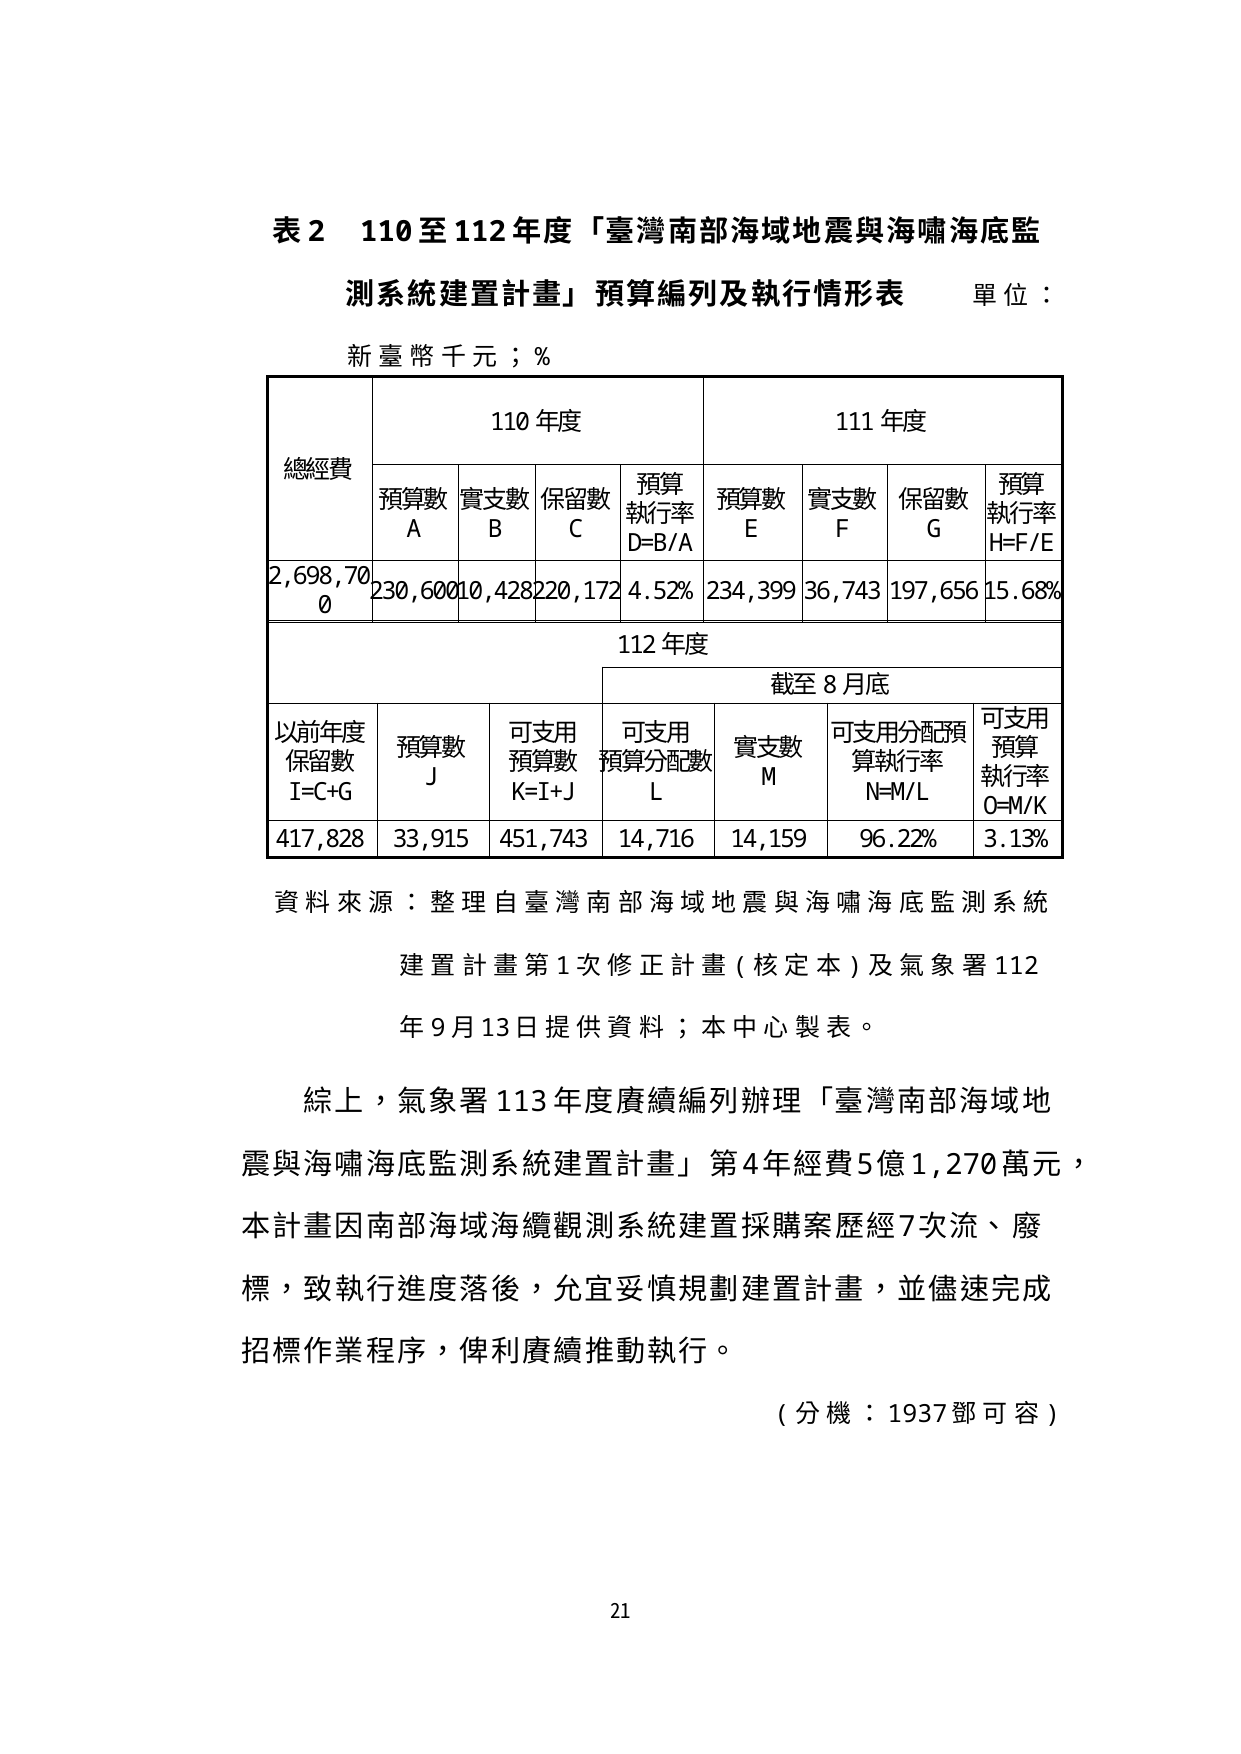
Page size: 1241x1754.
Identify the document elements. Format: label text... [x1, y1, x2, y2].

table_cell 預算數 E [704, 465, 802, 560]
text 綜上，氣象署113年度賡續編列辦理「臺灣南部海域地震與海嘯海底監測系統建置計畫」第4年經費5億1,270萬元，本計畫因南部海域海纜觀測系統建置採購案歷經7次流、廢標，致執行進度落後，允宜妥慎規劃建置計畫，並儘速完成招標作業程序，俾利賡續推動執行。 [236, 1057, 1063, 1370]
table_cell [269, 667, 602, 703]
table_cell 實支數 F [803, 465, 887, 560]
table_cell 96.22% [828, 821, 973, 856]
table_cell 220,172 [536, 561, 620, 620]
table_cell 可支用分配預算執行率 N=M/L [828, 704, 973, 820]
table_cell 以前年度 保留數 I=C+G [269, 704, 377, 820]
table_cell 417,828 [269, 821, 377, 856]
table_cell [1064, 820, 1240, 856]
table_header 總經費 [269, 378, 372, 560]
table_cell [1064, 703, 1240, 820]
table_cell 197,656 [888, 561, 985, 620]
text 表2 110至112年度「臺灣南部海域地震與海嘯海底監測系統建置計畫」預算編列及執行情形表 單位：新臺幣千元；% [265, 188, 1063, 375]
table_cell 4.52% [621, 561, 703, 620]
table_cell [1064, 560, 1240, 620]
table_cell 實支數 B [459, 465, 535, 560]
table_cell [1064, 533, 1240, 560]
table_cell 可支用 預算分配數 L [603, 704, 714, 820]
table_cell 預算數 J [378, 704, 489, 820]
table_cell 2,698,700 [269, 561, 372, 620]
table_header 110年度 [373, 378, 703, 464]
table_cell 保留數 G [888, 465, 985, 560]
table_cell 33,915 [378, 821, 489, 856]
table_cell 230,600 [373, 561, 458, 620]
table_header 111年度 [704, 378, 1061, 464]
table_cell 10,428 [459, 561, 535, 620]
text 資料來源：整理自臺灣南部海域地震與海嘯海底監測系統建置計畫第1次修正計畫(核定本)及氣象署112年9月13日提供資料；本中心製表。 [266, 859, 1061, 1047]
table_cell 預算 執行率 H=F/E [986, 465, 1061, 560]
table_cell 3.13% [974, 821, 1061, 856]
table_cell 14,716 [603, 821, 714, 856]
table_cell 截至8月底 [603, 668, 1061, 703]
table_cell [1064, 620, 1240, 667]
table_cell [1064, 667, 1240, 703]
table_cell 實支數 M [715, 704, 827, 820]
text (分機：1937鄧可容) [177, 1370, 1063, 1432]
table_header [1064, 375, 1240, 427]
table_cell 112年度 [269, 623, 1061, 667]
table_cell 36,743 [803, 561, 887, 620]
table_cell [1064, 427, 1240, 464]
table_cell 預算數 A [373, 465, 458, 560]
table_cell 可支用 預算數 K=I+J [490, 704, 602, 820]
table_cell 預算 執行率 D=B/A [621, 465, 703, 560]
table_cell 234,399 [704, 561, 802, 620]
table_cell 451,743 [490, 821, 602, 856]
table_cell [1064, 464, 1240, 533]
table_cell 14,159 [715, 821, 827, 856]
table_cell 保留數 C [536, 465, 620, 560]
table_cell 15.68% [986, 561, 1061, 620]
table_cell 可支用 預算 執行率 O=M/K [974, 704, 1061, 820]
